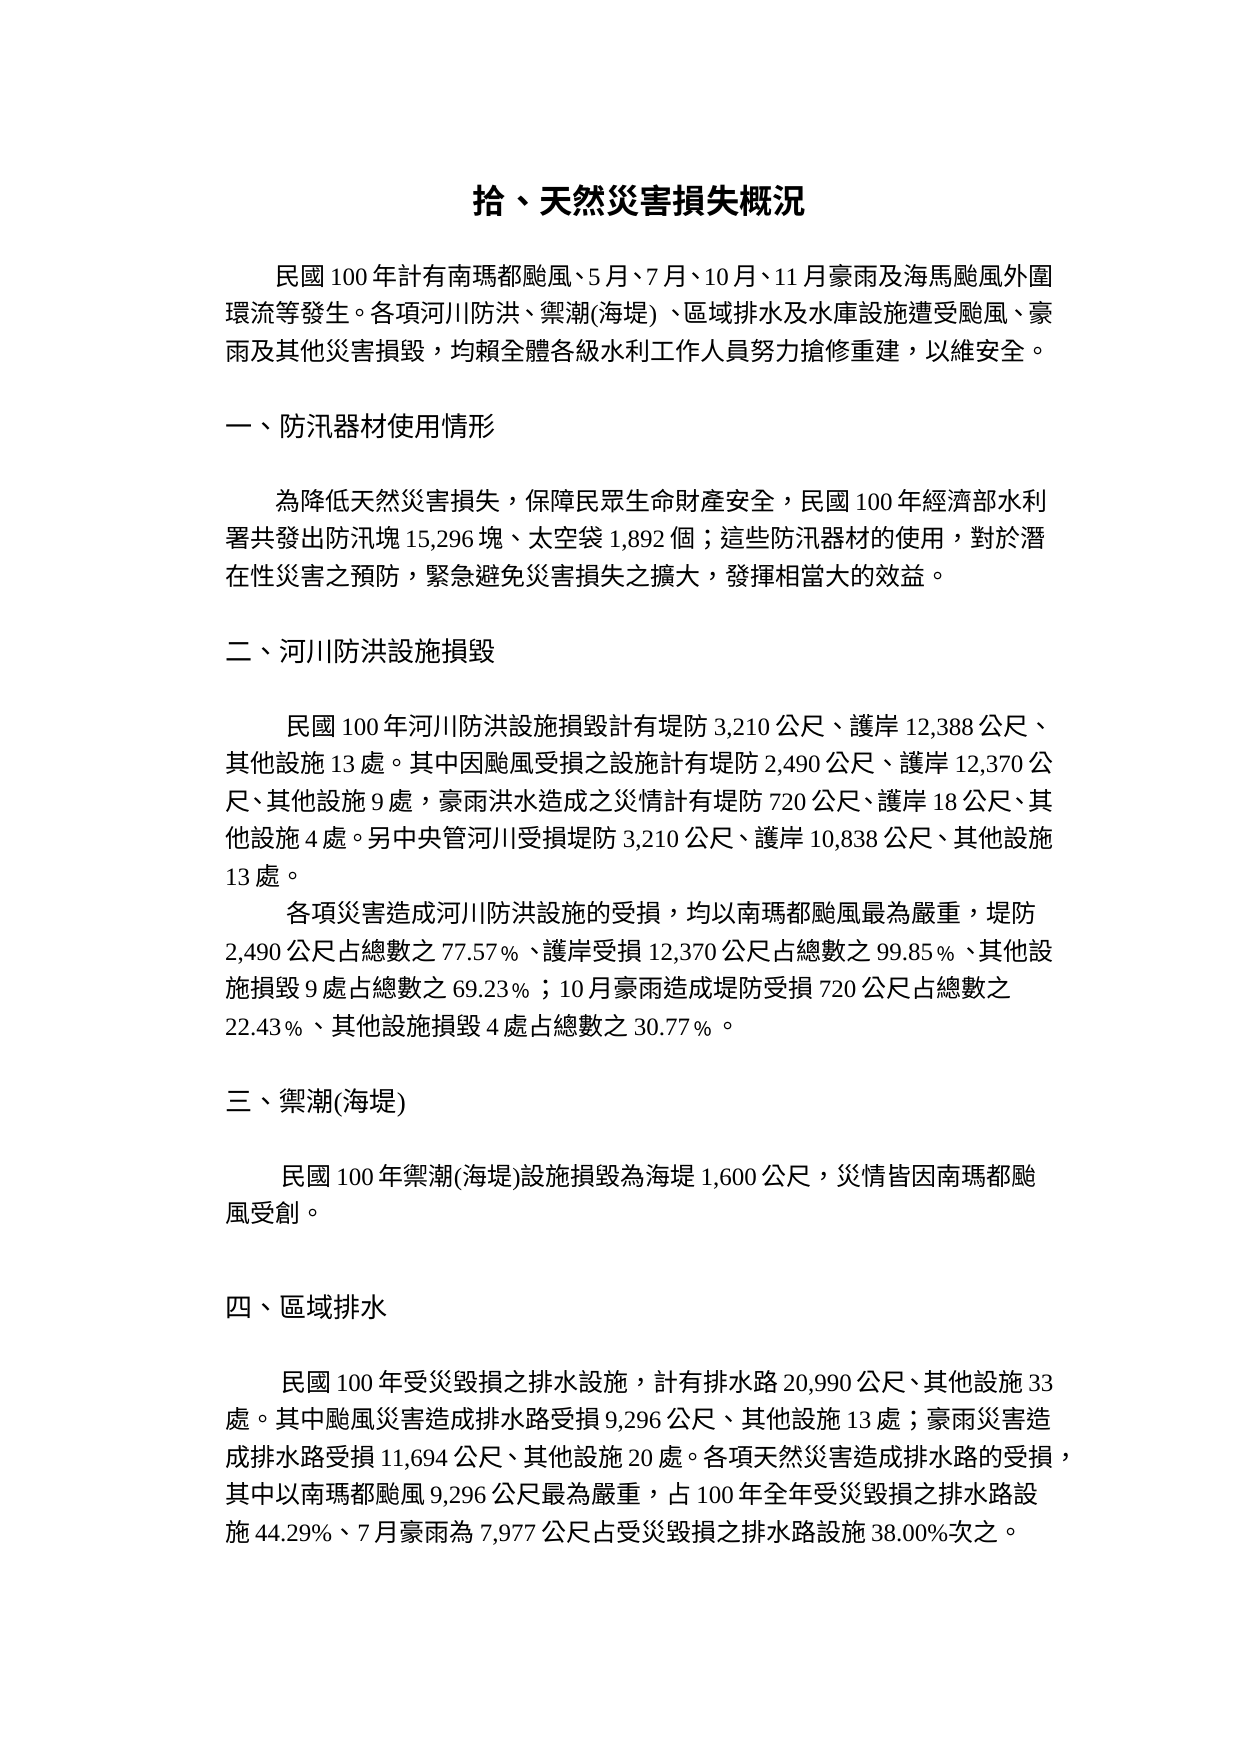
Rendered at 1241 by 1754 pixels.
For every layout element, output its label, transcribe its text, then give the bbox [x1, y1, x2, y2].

text 一、防汛器材使用情形 [225, 387, 1053, 462]
text 四、區域排水 [225, 1268, 1053, 1343]
text 拾、天然災害損失概況 [225, 162, 1053, 237]
text 民國100年受災毀損之排水設施，計有排水路20,990公尺、其他設施33處。其中颱風災害造成排水路受損9,296公尺、其他設施13處；豪雨災害造成排水路受損11,694公尺、其他設施20處。各項天然災害造成排水路的受損，其中以南瑪都颱風9,296公尺最為嚴重，占100年全年受災毀損之排水路設施44.29%、7月豪雨為7,977公尺占受災毀損之排水路設施38.00%次之。 [225, 1362, 1053, 1549]
text 為降低天然災害損失，保障民眾生命財產安全，民國100年經濟部水利署共發出防汛塊15,296塊、太空袋1,892個；這些防汛器材的使用，對於潛在性災害之預防，緊急避免災害損失之擴大，發揮相當大的效益。 [225, 480, 1053, 593]
text 民國100年禦潮(海堤)設施損毀為海堤1,600公尺，災情皆因南瑪都颱風受創。 [225, 1155, 1053, 1230]
text 二、河川防洪設施損毀 [225, 612, 1053, 687]
text 民國100年計有南瑪都颱風、5月、7月、10月、11月豪雨及海馬颱風外圍環流等發生。各項河川防洪、禦潮(海堤) 、區域排水及水庫設施遭受颱風、豪雨及其他災害損毀，均賴全體各級水利工作人員努力搶修重建，以維安全。 [225, 255, 1053, 368]
text 民國100年河川防洪設施損毀計有堤防3,210公尺、護岸12,388公尺、其他設施13處。其中因颱風受損之設施計有堤防2,490公尺、護岸12,370公尺、其他設施9處，豪雨洪水造成之災情計有堤防720公尺、護岸18公尺、其他設施4處。另中央管河川受損堤防3,210公尺、護岸10,838公尺、其他設施13處。 [225, 705, 1053, 893]
text 各項災害造成河川防洪設施的受損，均以南瑪都颱風最為嚴重，堤防2,490公尺占總數之77.57﹪、護岸受損12,370公尺占總數之99.85﹪、其他設施損毀9處占總數之69.23﹪；10月豪雨造成堤防受損720公尺占總數之22.43﹪、其他設施損毀4處占總數之30.77﹪。 [225, 893, 1053, 1043]
text 三、禦潮(海堤) [225, 1062, 1053, 1137]
